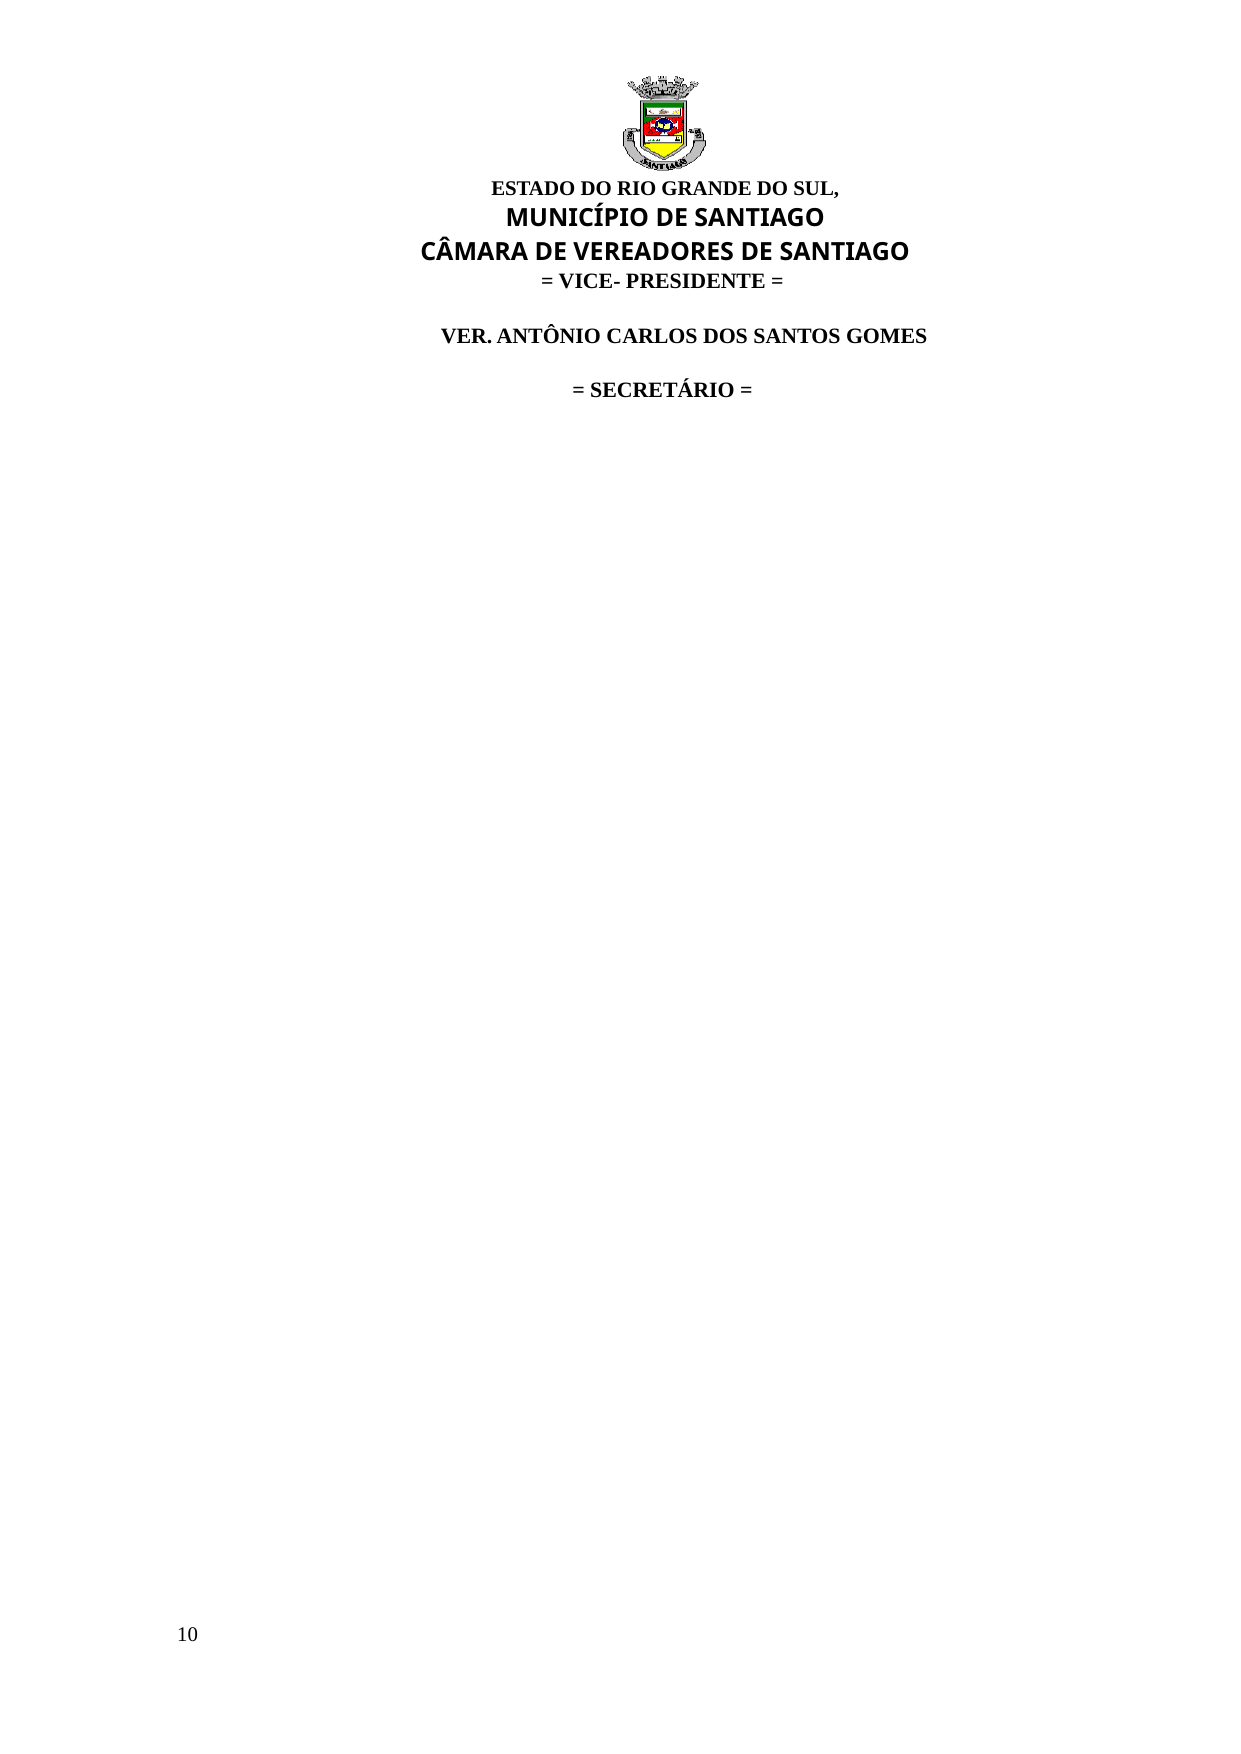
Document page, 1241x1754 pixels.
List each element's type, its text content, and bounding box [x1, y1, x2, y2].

text VER. ANTÔNIO CARLOS DOS SANTOS GOMES [177, 323, 1153, 348]
text = SECRETÁRIO = [177, 377, 1153, 403]
text = VICE- PRESIDENTE = [177, 268, 1153, 293]
